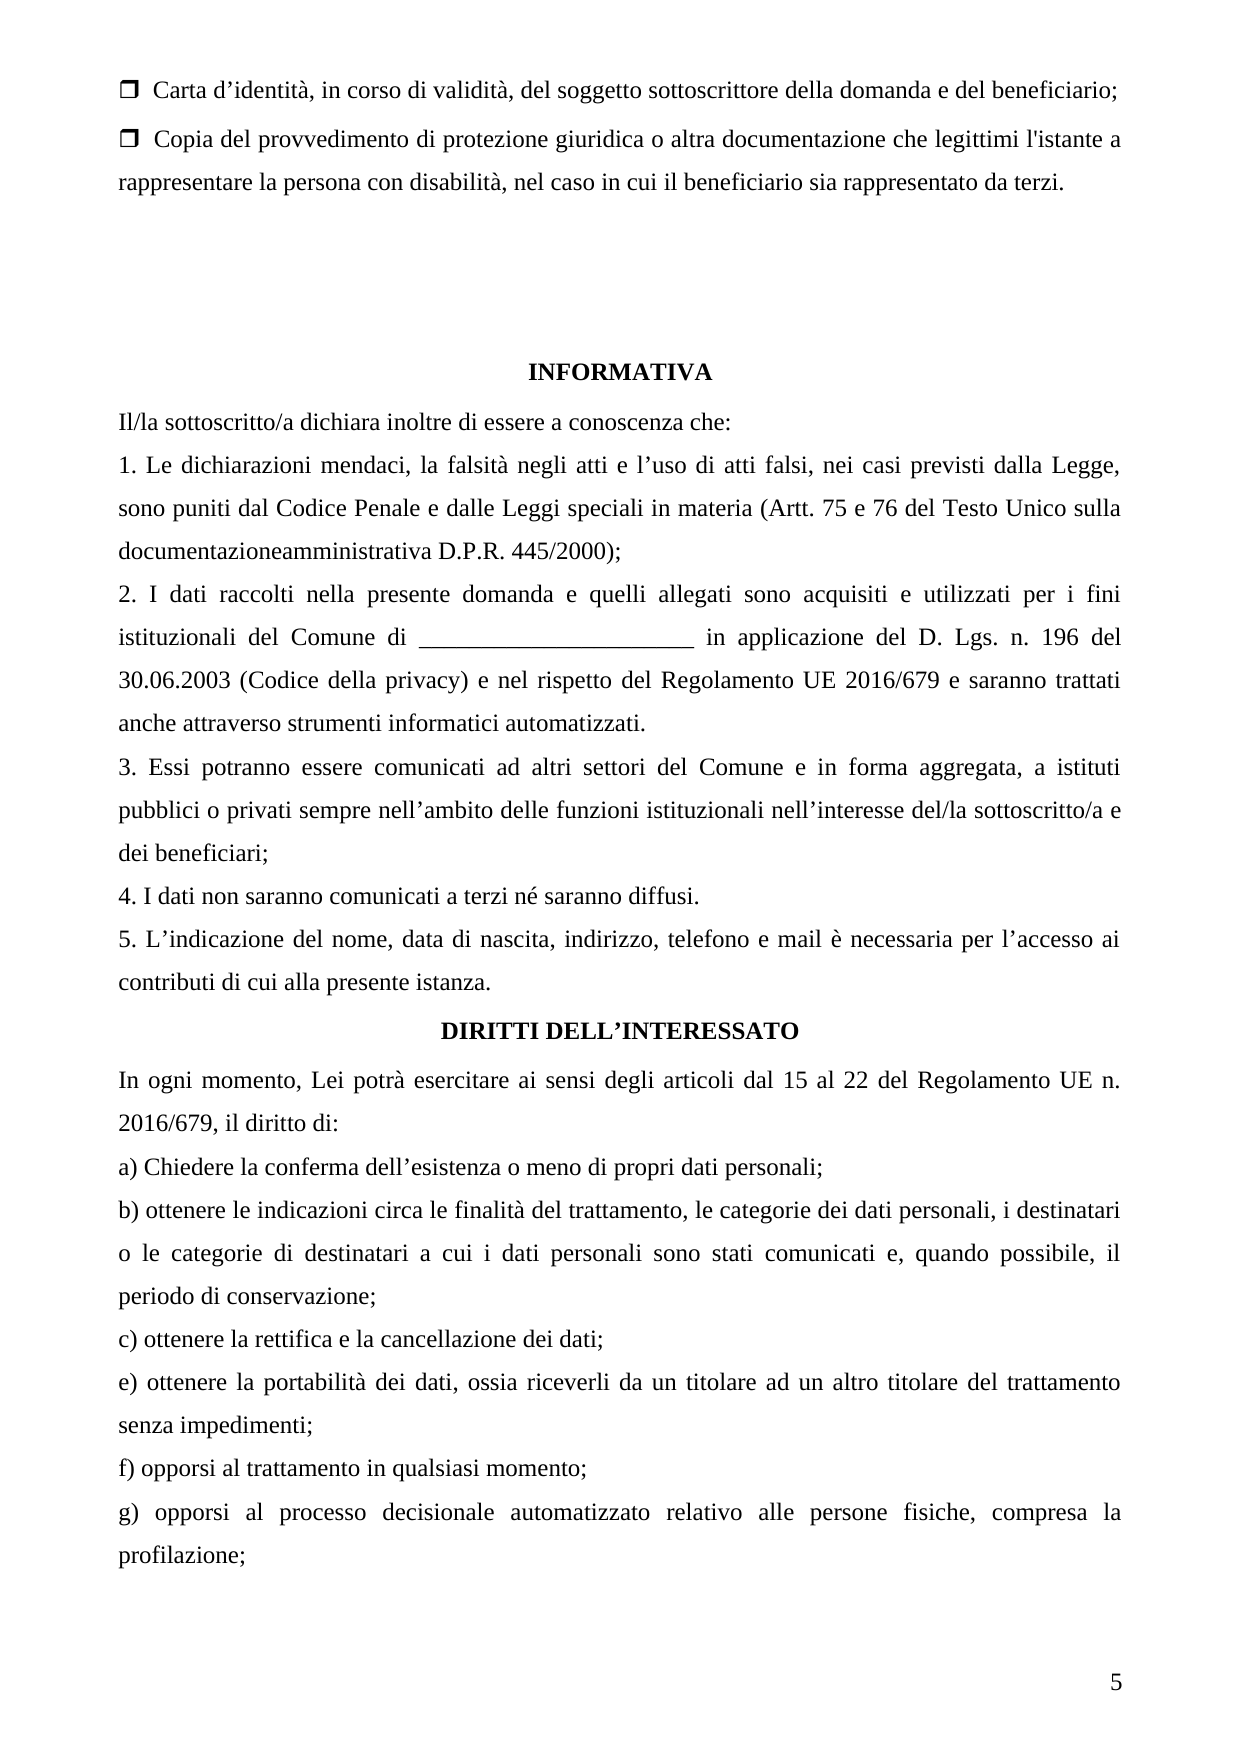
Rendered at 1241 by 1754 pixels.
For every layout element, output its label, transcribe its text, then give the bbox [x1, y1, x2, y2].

text 5. L’indicazione del nome, data di nascita, indirizzo, telefono e mail è necessaria per l’accesso ai contributi di cui alla presente istanza. [118, 924, 1122, 996]
text r Carta d’identità, in corso di validità, del soggetto sottoscrittore della domanda e del beneficiario; [118, 75, 1122, 104]
text 3. Essi potranno essere comunicati ad altri settori del Comune e in forma aggregata, a istituti pubblici o privati sempre nell’ambito delle funzioni istituzionali nell’interesse del/la sottoscritto/a e dei beneficiari; [118, 752, 1122, 867]
text 1. Le dichiarazioni mendaci, la falsità negli atti e l’uso di atti falsi, nei casi previsti dalla Legge, sono puniti dal Codice Penale e dalle Leggi speciali in materia (Artt. 75 e 76 del Testo Unico sulla documentazioneamministrativa D.P.R. 445/2000); [118, 450, 1122, 565]
text Il/la sottoscritto/a dichiara inoltre di essere a conoscenza che: [118, 407, 1122, 435]
text r Copia del provvedimento di protezione giuridica o altra documentazione che legittimi l'istante a rappresentare la persona con disabilità, nel caso in cui il beneficiario sia rappresentato da terzi. [118, 124, 1122, 196]
text c) ottenere la rettifica e la cancellazione dei dati; [118, 1324, 1122, 1353]
text 4. I dati non saranno comunicati a terzi né saranno diffusi. [118, 881, 1122, 910]
text a) Chiedere la conferma dell’esistenza o meno di propri dati personali; [118, 1152, 1122, 1180]
text b) ottenere le indicazioni circa le finalità del trattamento, le categorie dei dati personali, i destinatari o le categorie di destinatari a cui i dati personali sono stati comunicati e, quando possibile, il periodo di conservazione; [118, 1195, 1122, 1310]
text g) opporsi al processo decisionale automatizzato relativo alle persone fisiche, compresa la profilazione; [118, 1497, 1122, 1568]
text 2. I dati raccolti nella presente domanda e quelli allegati sono acquisiti e utilizzati per i fini istituzionali del Comune di ______________________ in applicazione del D. Lgs. n. 196 del 30.06.2003 (Codice della privacy) e nel rispetto del Regolamento UE 2016/679 e saranno trattati anche attraverso strumenti informatici automatizzati. [118, 579, 1122, 737]
text DIRITTI DELL’INTERESSATO [118, 1016, 1122, 1045]
text In ogni momento, Lei potrà esercitare ai sensi degli articoli dal 15 al 22 del Regolamento UE n. 2016/679, il diritto di: [118, 1065, 1122, 1137]
text e) ottenere la portabilità dei dati, ossia riceverli da un titolare ad un altro titolare del trattamento senza impedimenti; [118, 1367, 1122, 1439]
text INFORMATIVA [118, 357, 1122, 386]
text f) opporsi al trattamento in qualsiasi momento; [118, 1453, 1122, 1482]
